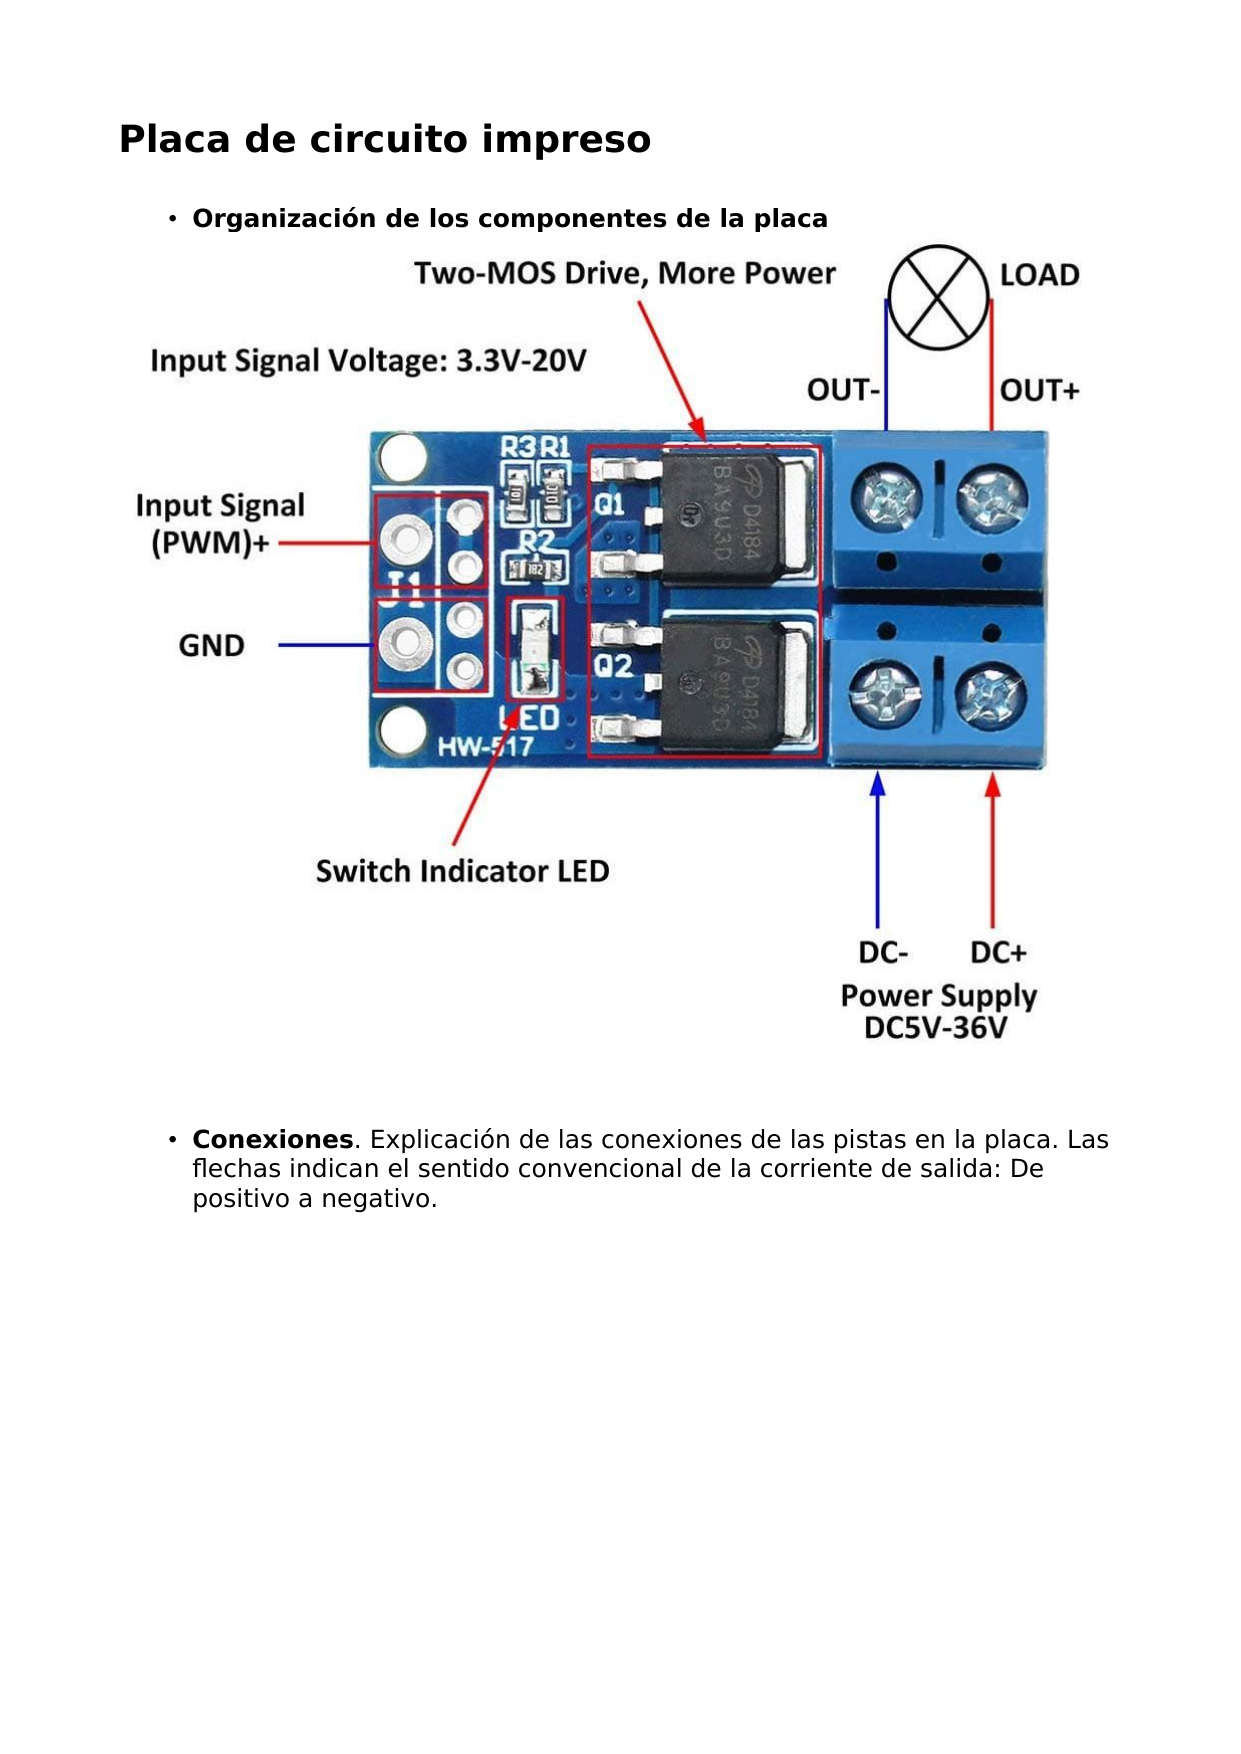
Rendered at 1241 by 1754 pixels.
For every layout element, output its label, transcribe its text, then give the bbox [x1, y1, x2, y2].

list Conexiones. Explicación de las conexiones de las pistas en la placa. Las flechas indican el sentido convencional de la corriente de salida: De positivo a negativo. [177, 1125, 1122, 1213]
subtitle Placa de circuito impreso [118, 118, 1122, 162]
picture [118, 232, 1123, 1055]
list Organización de los componentes de la placa [177, 204, 1122, 232]
